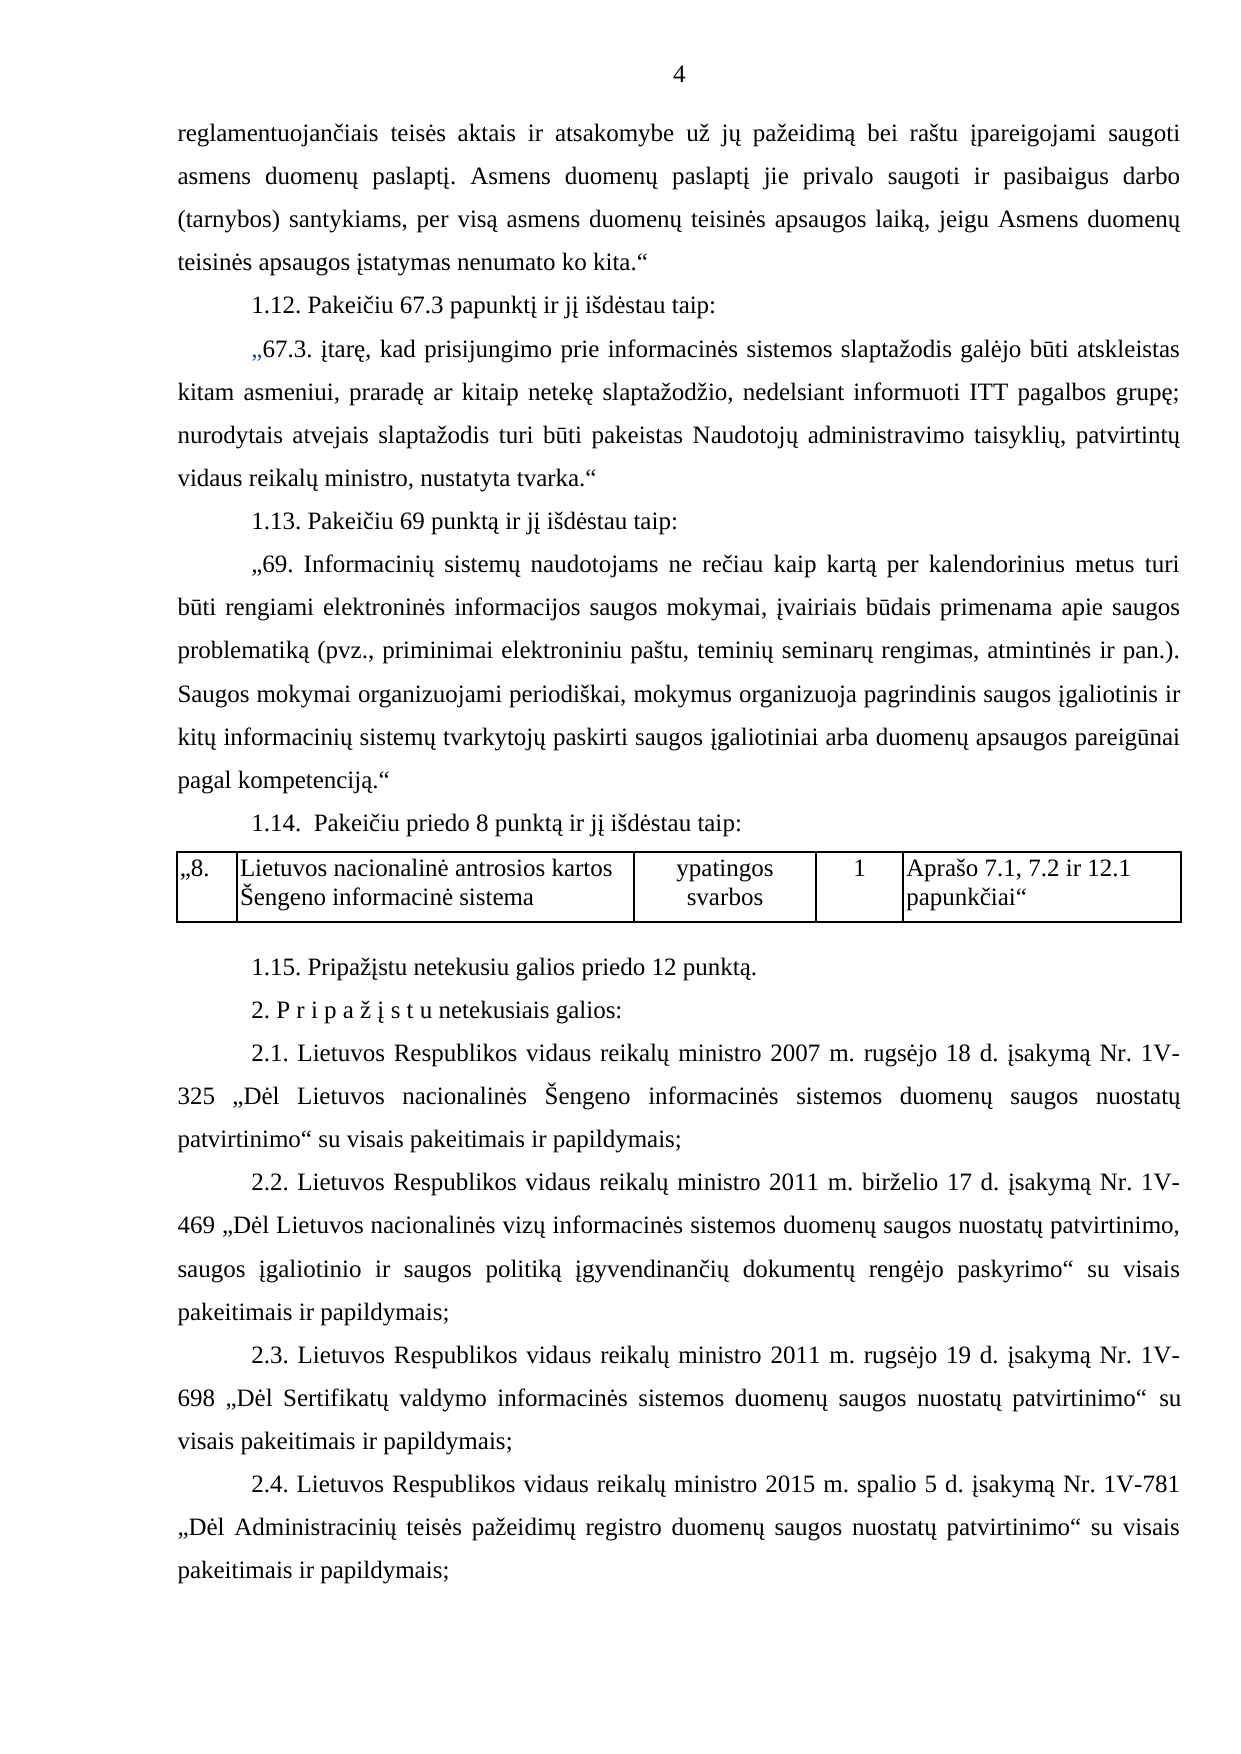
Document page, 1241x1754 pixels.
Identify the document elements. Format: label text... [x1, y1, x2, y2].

table_header Lietuvos nacionalinė antrosios kartos Šengeno informacinė sistema [238, 853, 633, 921]
text 1.14. Pakeičiu priedo 8 punktą ir jį išdėstau taip: [251, 808, 1181, 837]
text 1.13. Pakeičiu 69 punktą ir jį išdėstau taip: [177, 506, 1181, 535]
text 2. P r i p a ž į s t u netekusiais galios: [177, 995, 1181, 1024]
text reglamentuojančiais teisės aktais ir atsakomybe už jų pažeidimą bei raštu įpareigojami saugoti asmens duomenų paslaptį. Asmens duomenų paslaptį jie privalo saugoti ir pasibaigus darbo (tarnybos) santykiams, per visą asmens duomenų teisinės apsaugos laiką, jeigu Asmens duomenų teisinės apsaugos įstatymas nenumato ko kita.“ [177, 118, 1181, 276]
table_header „8. [178, 853, 236, 921]
text 1.12. Pakeičiu 67.3 papunktį ir jį išdėstau taip: [177, 291, 1181, 319]
text 1.15. Pripažįstu netekusiu galios priedo 12 punktą. [251, 952, 1181, 981]
text „67.3. įtarę, kad prisijungimo prie informacinės sistemos slaptažodis galėjo būti atskleistas kitam asmeniui, praradę ar kitaip netekę slaptažodžio, nedelsiant informuoti ITT pagalbos grupę; nurodytais atvejais slaptažodis turi būti pakeistas Naudotojų administravimo taisyklių, patvirtintų vidaus reikalų ministro, nustatyta tvarka.“ [177, 334, 1181, 492]
text 2.4. Lietuvos Respublikos vidaus reikalų ministro 2015 m. spalio 5 d. įsakymą Nr. 1V-781 „Dėl Administracinių teisės pažeidimų registro duomenų saugos nuostatų patvirtinimo“ su visais pakeitimais ir papildymais; [177, 1469, 1181, 1584]
table_header ypatingos svarbos [635, 853, 815, 921]
text 2.2. Lietuvos Respublikos vidaus reikalų ministro 2011 m. birželio 17 d. įsakymą Nr. 1V-469 „Dėl Lietuvos nacionalinės vizų informacinės sistemos duomenų saugos nuostatų patvirtinimo, saugos įgaliotinio ir saugos politiką įgyvendinančių dokumentų rengėjo paskyrimo“ su visais pakeitimais ir papildymais; [177, 1167, 1181, 1326]
text „69. Informacinių sistemų naudotojams ne rečiau kaip kartą per kalendorinius metus turi būti rengiami elektroninės informacijos saugos mokymai, įvairiais būdais primenama apie saugos problematiką (pvz., priminimai elektroniniu paštu, teminių seminarų rengimas, atmintinės ir pan.). Saugos mokymai organizuojami periodiškai, mokymus organizuoja pagrindinis saugos įgaliotinis ir kitų informacinių sistemų tvarkytojų paskirti saugos įgaliotiniai arba duomenų apsaugos pareigūnai pagal kompetenciją.“ [177, 549, 1181, 794]
text 2.3. Lietuvos Respublikos vidaus reikalų ministro 2011 m. rugsėjo 19 d. įsakymą Nr. 1V-698 „Dėl Sertifikatų valdymo informacinės sistemos duomenų saugos nuostatų patvirtinimo“ su visais pakeitimais ir papildymais; [177, 1340, 1181, 1455]
text 2.1. Lietuvos Respublikos vidaus reikalų ministro 2007 m. rugsėjo 18 d. įsakymą Nr. 1V-325 „Dėl Lietuvos nacionalinės Šengeno informacinės sistemos duomenų saugos nuostatų patvirtinimo“ su visais pakeitimais ir papildymais; [177, 1038, 1181, 1153]
table_header Aprašo 7.1, 7.2 ir 12.1 papunkčiai“ [904, 853, 1180, 921]
table_header 1 [817, 853, 902, 921]
